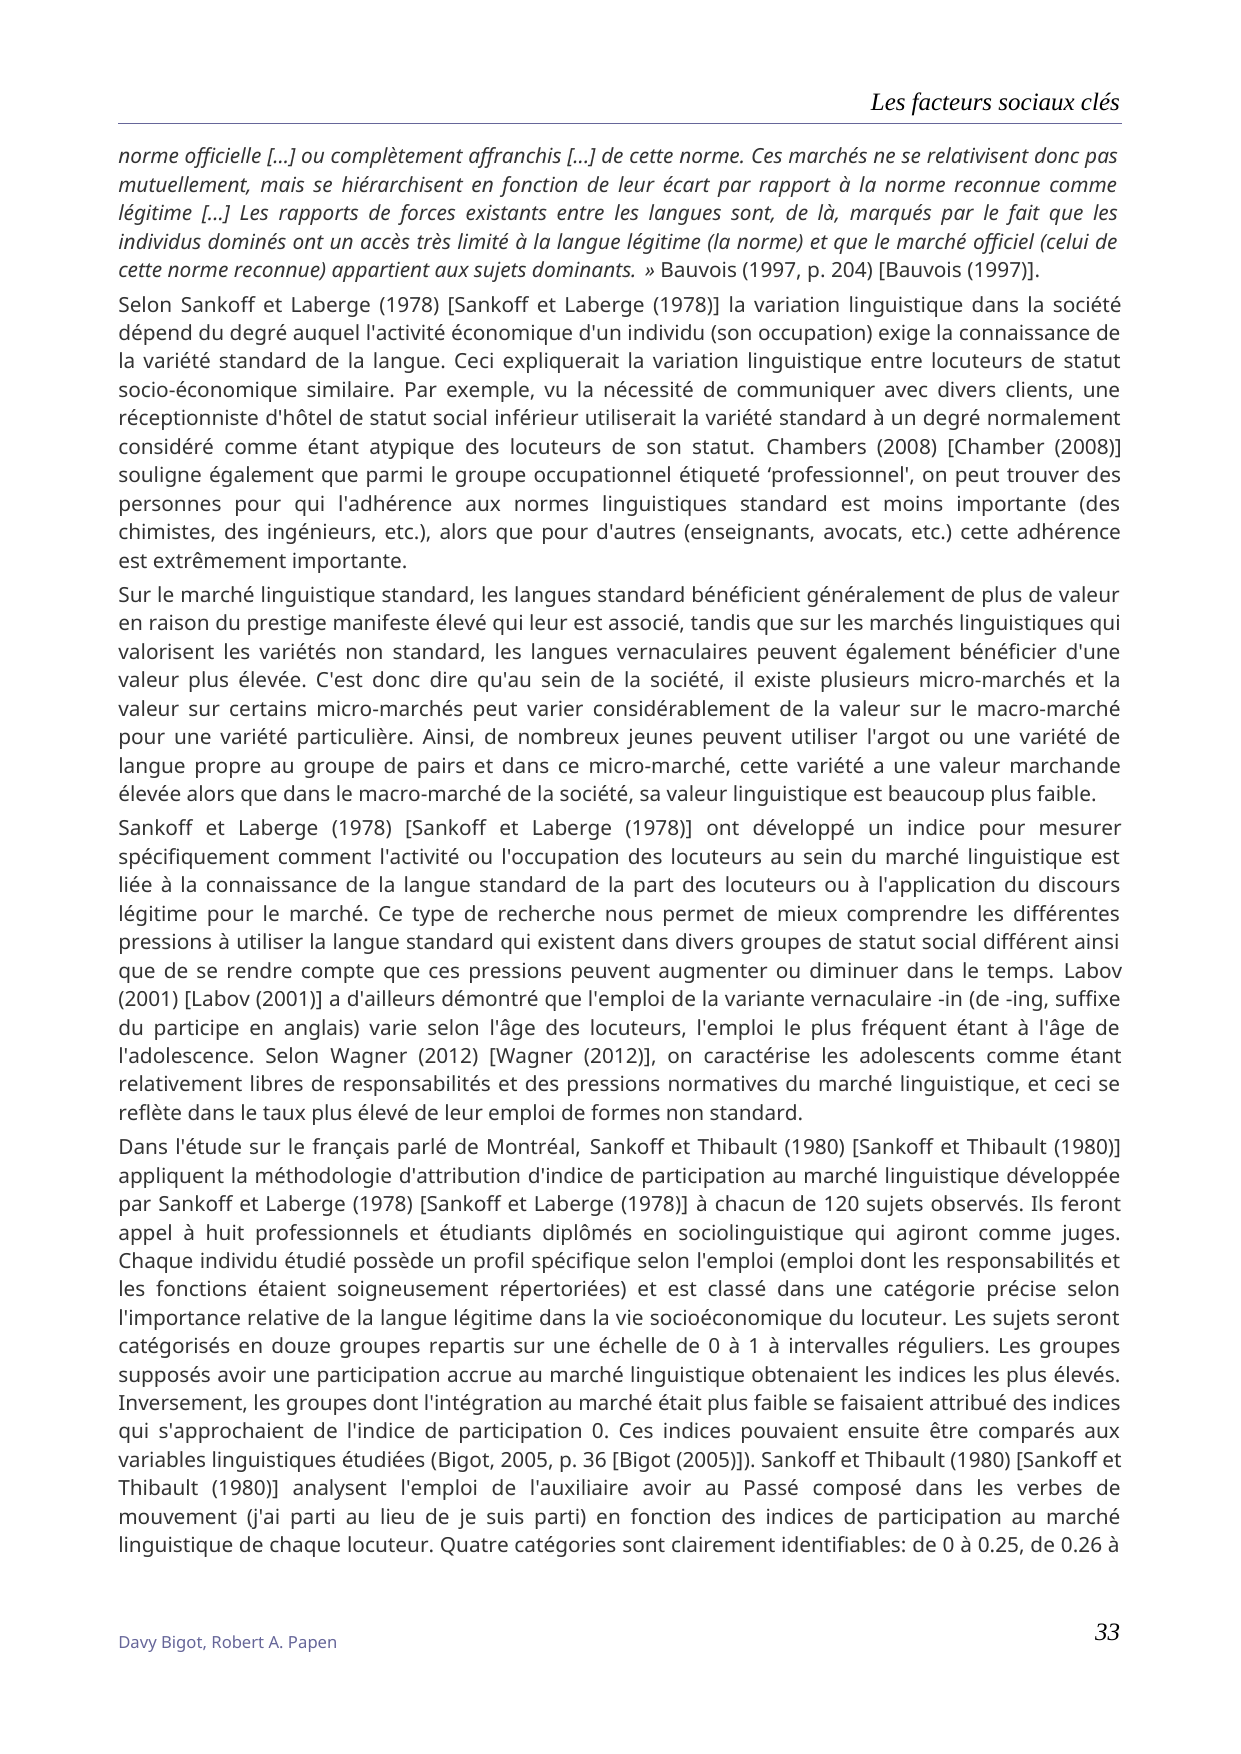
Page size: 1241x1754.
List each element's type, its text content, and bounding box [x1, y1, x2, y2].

text Sankoff et Laberge (1978) [Sankoff et Laberge (1978)] ont développé un indice pour mesurer spécifiquement comment l'activité ou l'occupation des locuteurs au sein du marché linguistique est liée à la connaissance de la langue standard de la part des locuteurs ou à l'application du discours légitime pour le marché. Ce type de recherche nous permet de mieux comprendre les différentes pressions à utiliser la langue standard qui existent dans divers groupes de statut social différent ainsi que de se rendre compte que ces pressions peuvent augmenter ou diminuer dans le temps. Labov (2001) [Labov (2001)] a d'ailleurs démontré que l'emploi de la variante vernaculaire -in (de -ing, suffixe du participe en anglais) varie selon l'âge des locuteurs, l'emploi le plus fréquent étant à l'âge de l'adolescence. Selon Wagner (2012) [Wagner (2012)], on caractérise les adolescents comme étant relativement libres de responsabilités et des pressions normatives du marché linguistique, et ceci se reflète dans le taux plus élevé de leur emploi de formes non standard. [118, 813, 1122, 1126]
text Dans l'étude sur le français parlé de Montréal, Sankoff et Thibault (1980) [Sankoff et Thibault (1980)] appliquent la méthodologie d'attribution d'indice de participation au marché linguistique développée par Sankoff et Laberge (1978) [Sankoff et Laberge (1978)] à chacun de 120 sujets observés. Ils feront appel à huit professionnels et étudiants diplômés en sociolinguistique qui agiront comme juges. Chaque individu étudié possède un profil spécifique selon l'emploi (emploi dont les responsabilités et les fonctions étaient soigneusement répertoriées) et est classé dans une catégorie précise selon l'importance relative de la langue légitime dans la vie socioéconomique du locuteur. Les sujets seront catégorisés en douze groupes repartis sur une échelle de 0 à 1 à intervalles réguliers. Les groupes supposés avoir une participation accrue au marché linguistique obtenaient les indices les plus élevés. Inversement, les groupes dont l'intégration au marché était plus faible se faisaient attribué des indices qui s'approchaient de l'indice de participation 0. Ces indices pouvaient ensuite être comparés aux variables linguistiques étudiées (Bigot, 2005, p. 36 [Bigot (2005)]). Sankoff et Thibault (1980) [Sankoff et Thibault (1980)] analysent l'emploi de l'auxiliaire avoir au Passé composé dans les verbes de mouvement (j'ai parti au lieu de je suis parti) en fonction des indices de participation au marché linguistique de chaque locuteur. Quatre catégories sont clairement identifiables: de 0 à 0.25, de 0.26 à [118, 1132, 1122, 1559]
text norme officielle [...] ou complètement affranchis [...] de cette norme. Ces marchés ne se relativisent donc pas mutuellement, mais se hiérarchisent en fonction de leur écart par rapport à la norme reconnue comme légitime [...] Les rapports de forces existants entre les langues sont, de là, marqués par le fait que les individus dominés ont un accès très limité à la langue légitime (la norme) et que le marché officiel (celui de cette norme reconnue) appartient aux sujets dominants. » Bauvois (1997, p. 204) [Bauvois (1997)]. [118, 142, 1122, 284]
text Sur le marché linguistique standard, les langues standard bénéficient généralement de plus de valeur en raison du prestige manifeste élevé qui leur est associé, tandis que sur les marchés linguistiques qui valorisent les variétés non standard, les langues vernaculaires peuvent également bénéficier d'une valeur plus élevée. C'est donc dire qu'au sein de la société, il existe plusieurs micro-marchés et la valeur sur certains micro-marchés peut varier considérablement de la valeur sur le macro-marché pour une variété particulière. Ainsi, de nombreux jeunes peuvent utiliser l'argot ou une variété de langue propre au groupe de pairs et dans ce micro-marché, cette variété a une valeur marchande élevée alors que dans le macro-marché de la société, sa valeur linguistique est beaucoup plus faible. [118, 580, 1122, 808]
text Selon Sankoff et Laberge (1978) [Sankoff et Laberge (1978)] la variation linguistique dans la société dépend du degré auquel l'activité économique d'un individu (son occupation) exige la connaissance de la variété standard de la langue. Ceci expliquerait la variation linguistique entre locuteurs de statut socio-économique similaire. Par exemple, vu la nécessité de communiquer avec divers clients, une réceptionniste d'hôtel de statut social inférieur utiliserait la variété standard à un degré normalement considéré comme étant atypique des locuteurs de son statut. Chambers (2008) [Chamber (2008)] souligne également que parmi le groupe occupationnel étiqueté ‘professionnel', on peut trouver des personnes pour qui l'adhérence aux normes linguistiques standard est moins importante (des chimistes, des ingénieurs, etc.), alors que pour d'autres (enseignants, avocats, etc.) cette adhérence est extrêmement importante. [118, 290, 1122, 574]
